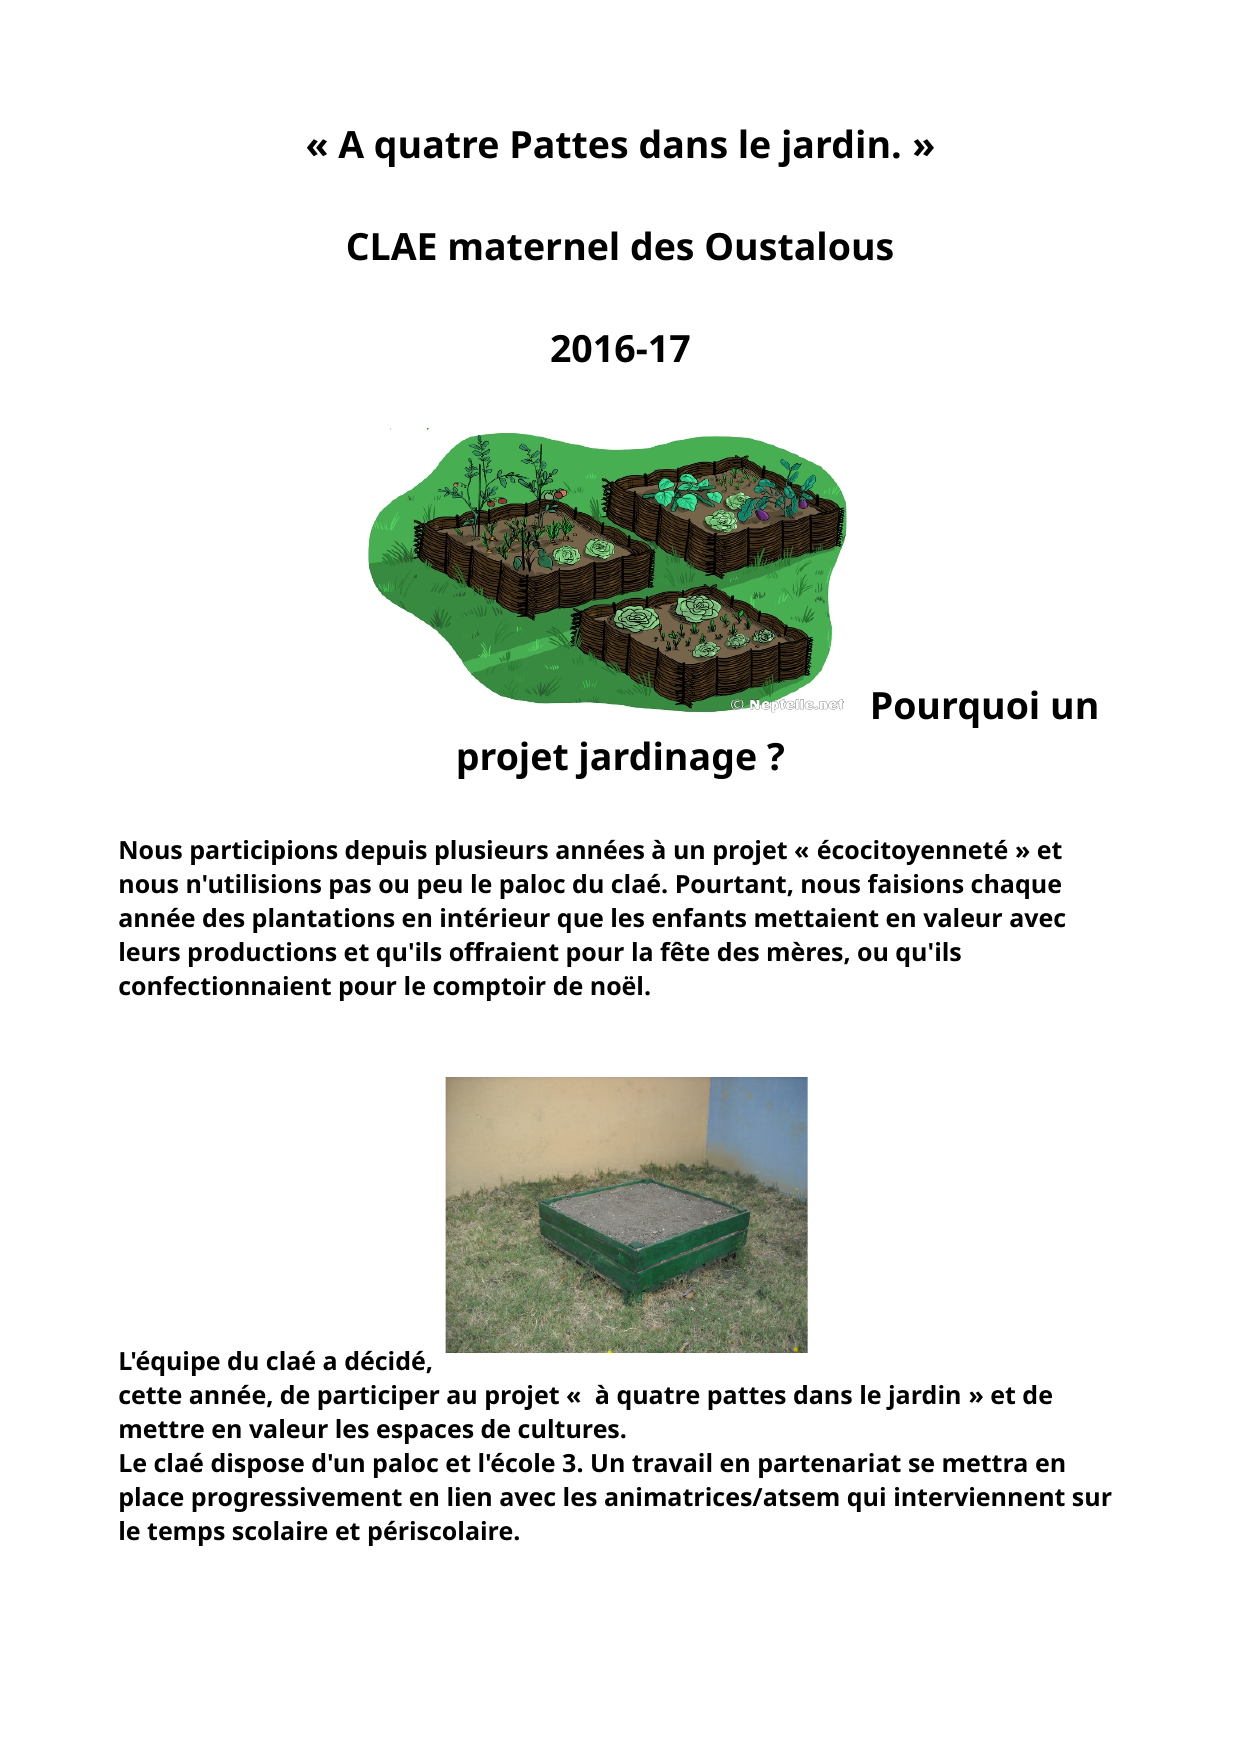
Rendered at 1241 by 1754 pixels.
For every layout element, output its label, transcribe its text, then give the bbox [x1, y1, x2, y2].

text 2016-17 [118, 322, 1122, 373]
text « A quatre Pattes dans le jardin. » [118, 118, 1122, 169]
picture [367, 428, 847, 713]
picture [445, 1077, 808, 1353]
text Le claé dispose d'un paloc et l'école 3. Un travail en partenariat se mettra en place progressivement en lien avec les animatrices/atsem qui interviennent sur le temps scolaire et périscolaire. [118, 1446, 1122, 1548]
text L'équipe du claé a décidé, cette année, de participer au projet « à quatre pattes dans le jardin » et de mettre en valeur les espaces de cultures. [118, 1344, 1122, 1446]
text Pourquoi un projet jardinage ? [118, 679, 1122, 782]
text Nous participions depuis plusieurs années à un projet « écocitoyenneté » et nous n'utilisions pas ou peu le paloc du claé. Pourtant, nous faisions chaque année des plantations en intérieur que les enfants mettaient en valeur avec leurs productions et qu'ils offraient pour la fête des mères, ou qu'ils confectionnaient pour le comptoir de noël. [118, 833, 1122, 1003]
text CLAE maternel des Oustalous [118, 220, 1122, 271]
